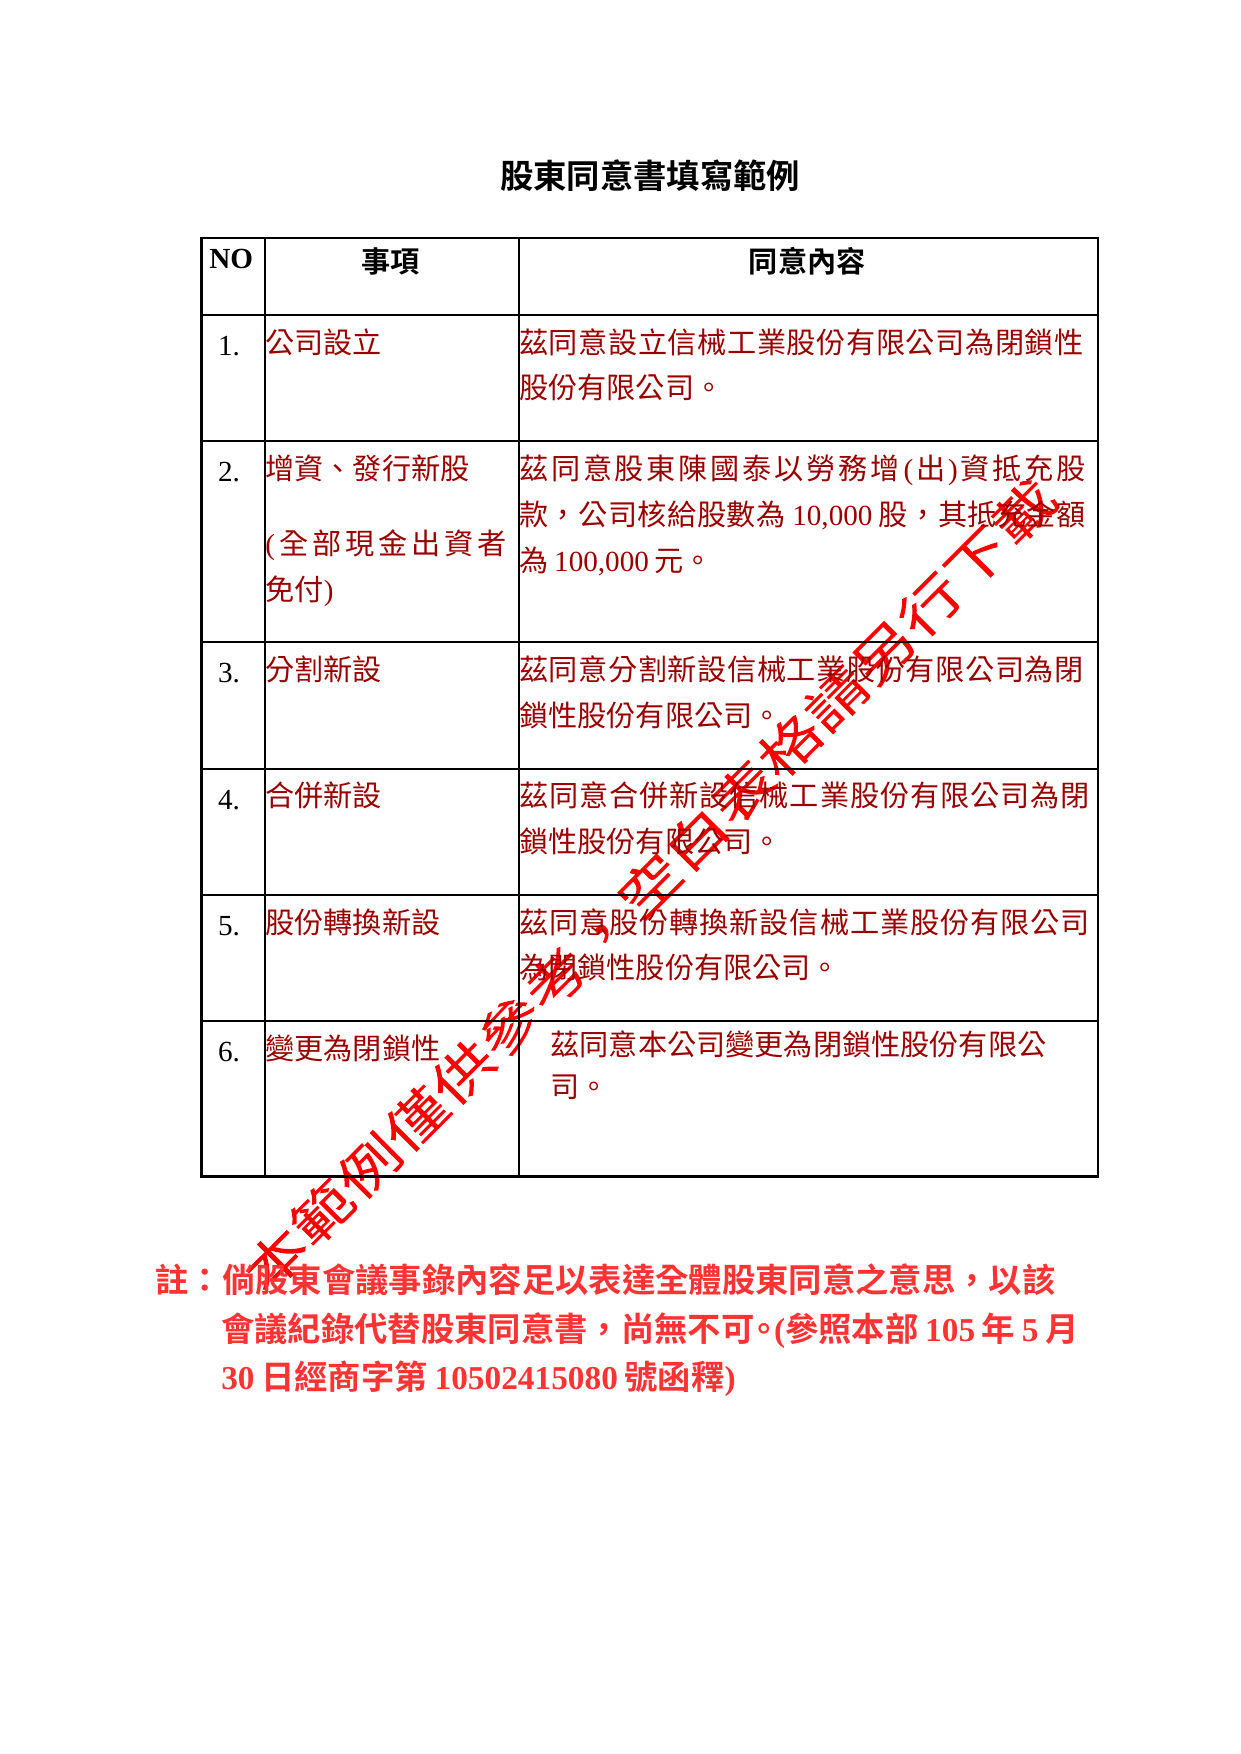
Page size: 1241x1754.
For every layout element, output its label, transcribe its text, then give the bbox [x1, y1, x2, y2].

table_cell 股份轉換新設 [266, 896, 518, 1020]
table_cell 茲同意合併新設信械工業股份有限公司為閉鎖性股份有限公司。 [520, 770, 1097, 893]
table_cell 茲同意股份轉換新設信械工業股份有限公司為閉鎖性股份有限公司。 [520, 896, 1097, 1020]
text 註：倘股東會議事錄內容足以表達全體股東同意之意思，以該會議紀錄代替股東同意書，尚無不可。(參照本部105年5月30日經商字第10502415080號函釋) [155, 1254, 1078, 1399]
table_cell 變更為閉鎖性 [266, 1022, 518, 1175]
table_cell 公司設立 [266, 316, 518, 440]
table_cell 合併新設 [266, 770, 518, 893]
table_header 事項 [266, 239, 518, 314]
table_cell 4. [203, 770, 264, 893]
table_cell 5. [203, 896, 264, 1020]
table_cell 茲同意設立信械工業股份有限公司為閉鎖性股份有限公司。 [520, 316, 1097, 440]
table_cell 增資、發行新股 (全部現金出資者免付) [266, 442, 518, 641]
table_cell 茲同意股東陳國泰以勞務增(出)資抵充股款，公司核給股數為10,000股，其抵充金額為100,000元。 [520, 442, 1097, 641]
table_header 同意內容 [520, 239, 1097, 314]
table_cell 茲同意分割新設信械工業股份有限公司為閉鎖性股份有限公司。 [520, 643, 1097, 767]
table_cell 3. [203, 643, 264, 767]
table_cell 分割新設 [266, 643, 518, 767]
text 股東同意書填寫範例 [177, 150, 1122, 198]
table_cell 1. [203, 316, 264, 440]
table_cell 2. [203, 442, 264, 641]
table_cell 茲同意本公司變更為閉鎖性股份有限公司。 [520, 1022, 1097, 1175]
table_cell 6. [203, 1022, 264, 1175]
table_header NO [203, 239, 264, 314]
